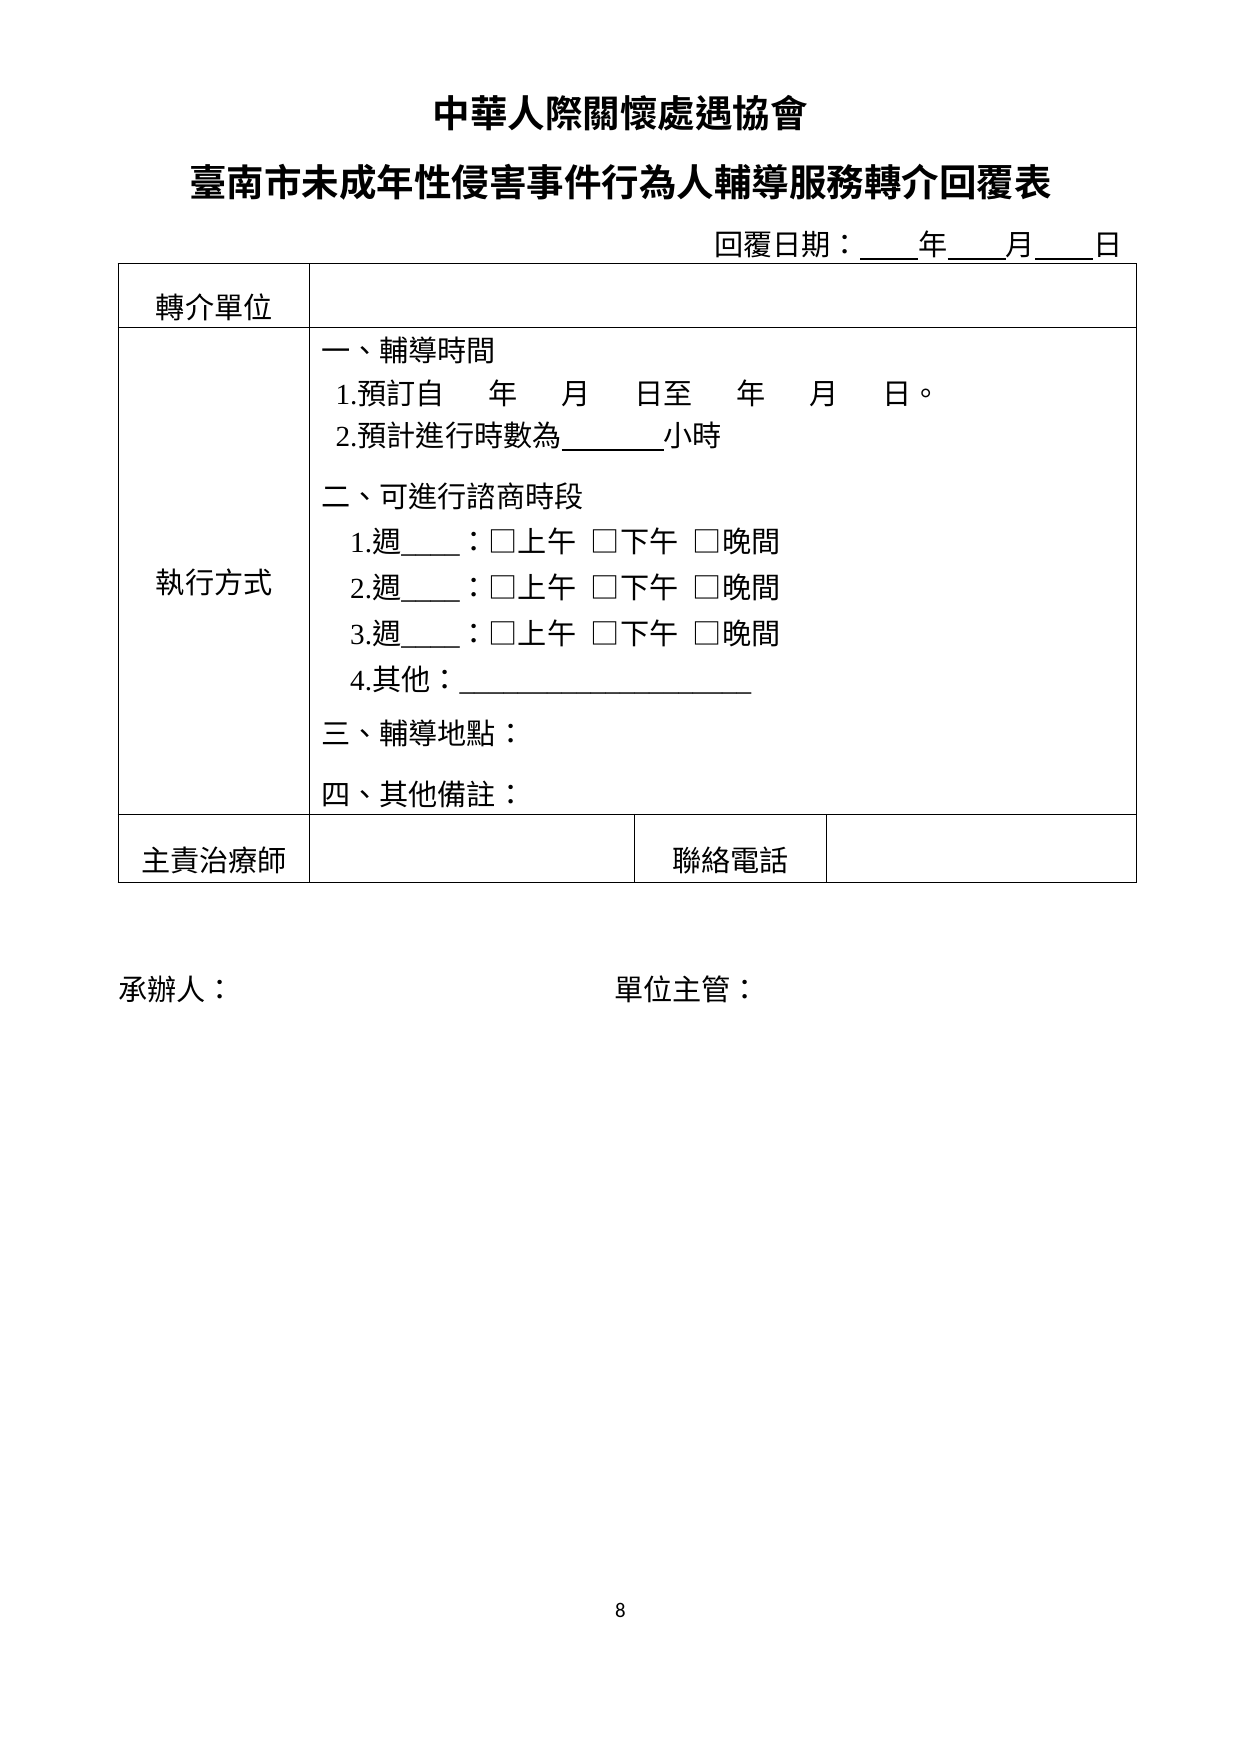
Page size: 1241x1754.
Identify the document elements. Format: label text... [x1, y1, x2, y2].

table_header 轉介單位 [119, 264, 309, 327]
table_cell 聯絡電話 [635, 815, 826, 882]
table_cell [827, 815, 1136, 882]
table_cell 主責治療師 [119, 815, 309, 882]
text 臺南市未成年性侵害事件行為人輔導服務轉介回覆表 [118, 138, 1122, 201]
table_cell 一、輔導時間 1.預訂自 年 月 日至 年 月 日。 2.預計進行時數為 小時 二、可進行諮商時段 1.週____：□上午 □下午 □晚間 2.週____：□上午 □下午 □晚間 3.週____：□上午 □下午 □晚間 4.其他：____________________ 三、輔導地點： 四、其他備註： [310, 328, 1136, 814]
text 承辦人： 單位主管： [118, 946, 1122, 1008]
table_cell [310, 815, 634, 882]
table_header [310, 264, 1136, 327]
table_cell 執行方式 [119, 328, 309, 814]
text 回覆日期： 年 月 日 [118, 201, 1122, 263]
text 中華人際關懷處遇協會 [118, 86, 1122, 138]
